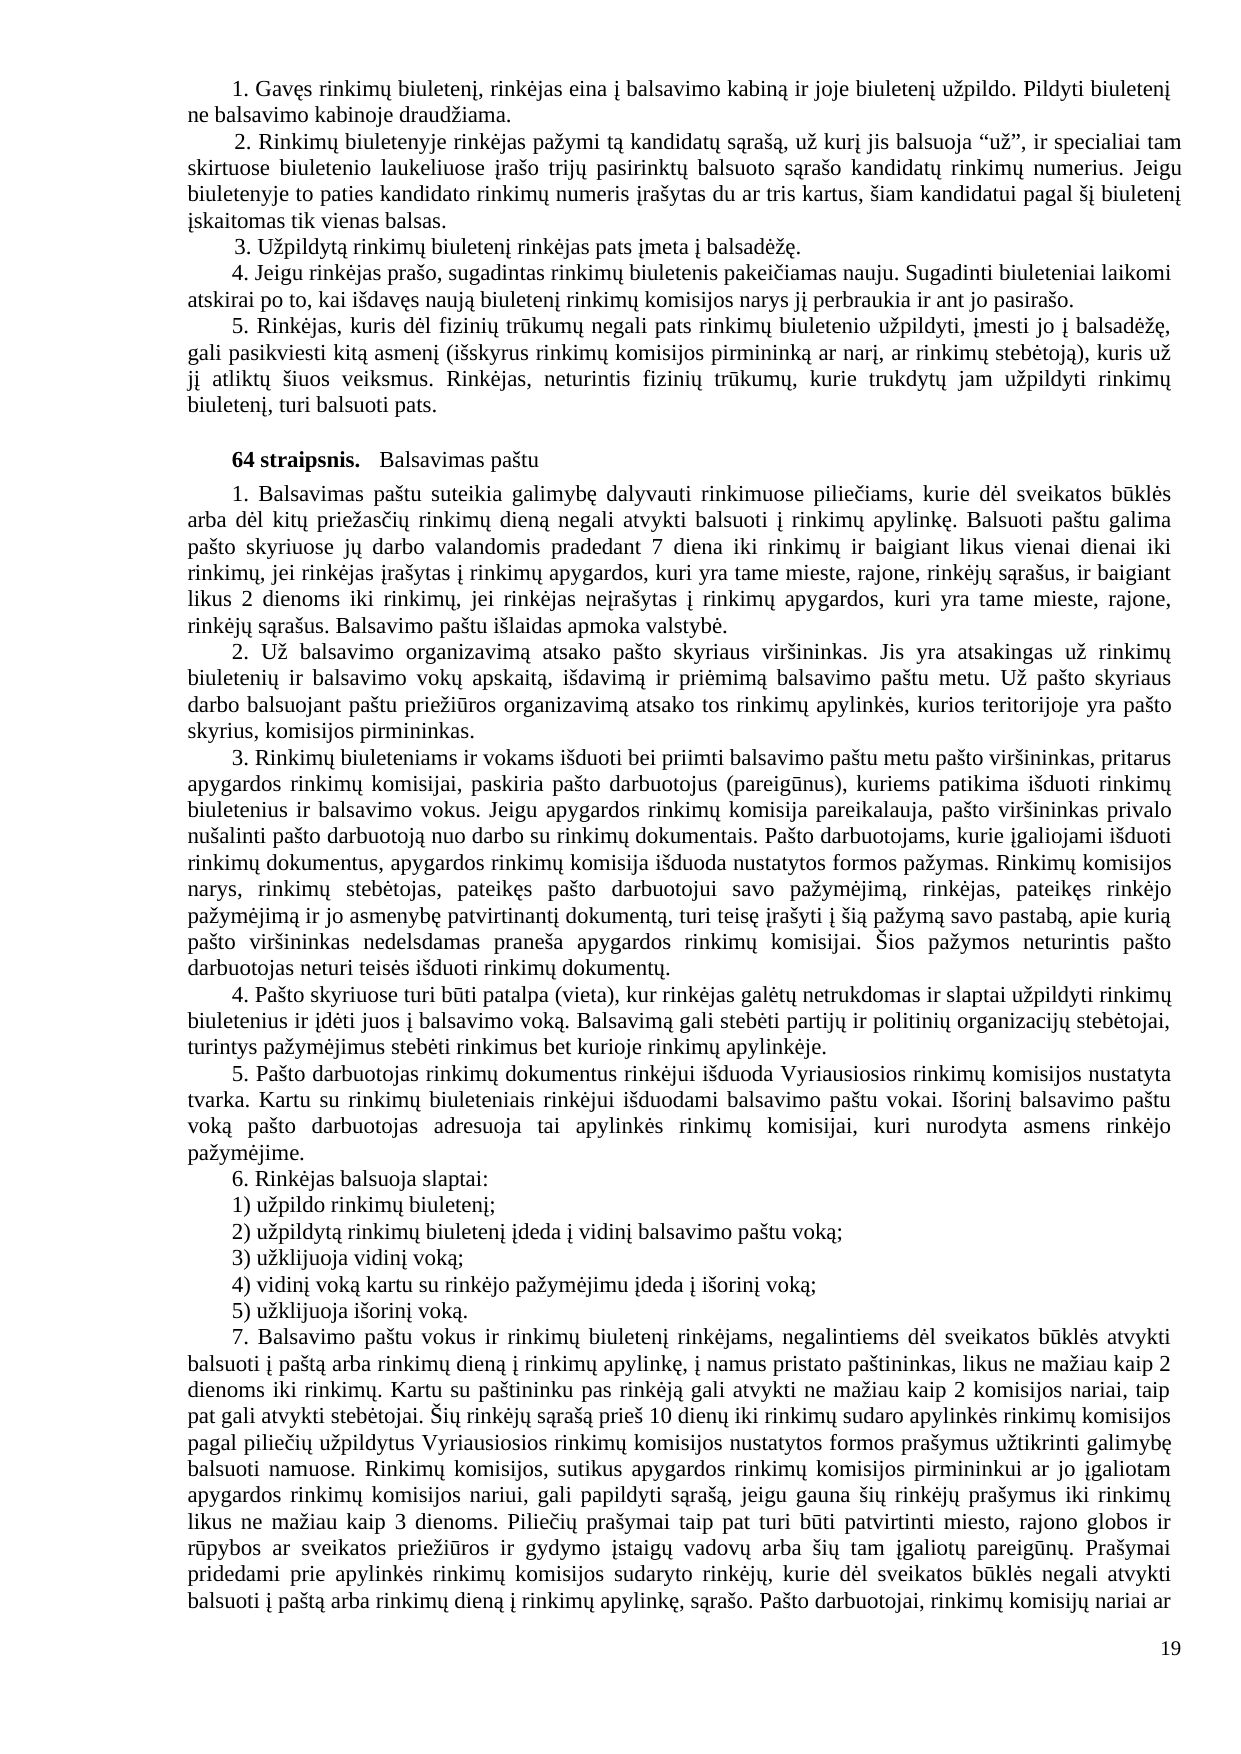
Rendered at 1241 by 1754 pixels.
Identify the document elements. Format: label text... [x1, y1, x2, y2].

text 4. Jeigu rinkėjas prašo, sugadintas rinkimų biuletenis pakeičiamas nauju. Sugadinti biuleteniai laikomi atskirai po to, kai išdavęs naują biuletenį rinkimų komisijos narys jį perbraukia ir ant jo pasirašo. [187, 259, 1173, 312]
text 5) užklijuoja išorinį voką. [187, 1297, 1173, 1323]
text 5. Pašto darbuotojas rinkimų dokumentus rinkėjui išduoda Vyriausiosios rinkimų komisijos nustatyta tvarka. Kartu su rinkimų biuleteniais rinkėjui išduodami balsavimo paštu vokai. Išorinį balsavimo paštu voką pašto darbuotojas adresuoja tai apylinkės rinkimų komisijai, kuri nurodyta asmens rinkėjo pažymėjime. [187, 1060, 1173, 1165]
text 1. Gavęs rinkimų biuletenį, rinkėjas eina į balsavimo kabiną ir joje biuletenį užpildo. Pildyti biuletenį ne balsavimo kabinoje draudžiama. [187, 75, 1173, 128]
text 2) užpildytą rinkimų biuletenį įdeda į vidinį balsavimo paštu voką; [187, 1218, 1173, 1244]
text 2. Už balsavimo organizavimą atsako pašto skyriaus viršininkas. Jis yra atsakingas už rinkimų biuletenių ir balsavimo vokų apskaitą, išdavimą ir priėmimą balsavimo paštu metu. Už pašto skyriaus darbo balsuojant paštu priežiūros organizavimą atsako tos rinkimų apylinkės, kurios teritorijoje yra pašto skyrius, komisijos pirmininkas. [187, 638, 1173, 743]
text 64 straipsnis. Balsavimas paštu [232, 446, 966, 473]
text 6. Rinkėjas balsuoja slaptai: [187, 1165, 1173, 1192]
text 3) užklijuoja vidinį voką; [187, 1244, 1173, 1271]
text 4. Pašto skyriuose turi būti patalpa (vieta), kur rinkėjas galėtų netrukdomas ir slaptai užpildyti rinkimų biuletenius ir įdėti juos į balsavimo voką. Balsavimą gali stebėti partijų ir politinių organizacijų stebėtojai, turintys pažymėjimus stebėti rinkimus bet kurioje rinkimų apylinkėje. [187, 981, 1173, 1060]
text 1. Balsavimas paštu suteikia galimybę dalyvauti rinkimuose piliečiams, kurie dėl sveikatos būklės arba dėl kitų priežasčių rinkimų dieną negali atvykti balsuoti į rinkimų apylinkę. Balsuoti paštu galima pašto skyriuose jų darbo valandomis pradedant 7 diena iki rinkimų ir baigiant likus vienai dienai iki rinkimų, jei rinkėjas įrašytas į rinkimų apygardos, kuri yra tame mieste, rajone, rinkėjų sąrašus, ir baigiant likus 2 dienoms iki rinkimų, jei rinkėjas neįrašytas į rinkimų apygardos, kuri yra tame mieste, rajone, rinkėjų sąrašus. Balsavimo paštu išlaidas apmoka valstybė. [187, 480, 1173, 638]
text 5. Rinkėjas, kuris dėl fizinių trūkumų negali pats rinkimų biuletenio užpildyti, įmesti jo į balsadėžę, gali pasikviesti kitą asmenį (išskyrus rinkimų komisijos pirmininką ar narį, ar rinkimų stebėtoją), kuris už jį atliktų šiuos veiksmus. Rinkėjas, neturintis fizinių trūkumų, kurie trukdytų jam užpildyti rinkimų biuletenį, turi balsuoti pats. [187, 312, 1173, 418]
text 2. Rinkimų biuletenyje rinkėjas pažymi tą kandidatų sąrašą, už kurį jis balsuoja “už”, ir specialiai tam skirtuose biuletenio laukeliuose įrašo trijų pasirinktų balsuoto sąrašo kandidatų rinkimų numerius. Jeigu biuletenyje to paties kandidato rinkimų numeris įrašytas du ar tris kartus, šiam kandidatui pagal šį biuletenį įskaitomas tik vienas balsas. [187, 128, 1183, 233]
text 7. Balsavimo paštu vokus ir rinkimų biuletenį rinkėjams, negalintiems dėl sveikatos būklės atvykti balsuoti į paštą arba rinkimų dieną į rinkimų apylinkę, į namus pristato paštininkas, likus ne mažiau kaip 2 dienoms iki rinkimų. Kartu su paštininku pas rinkėją gali atvykti ne mažiau kaip 2 komisijos nariai, taip pat gali atvykti stebėtojai. Šių rinkėjų sąrašą prieš 10 dienų iki rinkimų sudaro apylinkės rinkimų komisijos pagal piliečių užpildytus Vyriausiosios rinkimų komisijos nustatytos formos prašymus užtikrinti galimybę balsuoti namuose. Rinkimų komisijos, sutikus apygardos rinkimų komisijos pirmininkui ar jo įgaliotam apygardos rinkimų komisijos nariui, gali papildyti sąrašą, jeigu gauna šių rinkėjų prašymus iki rinkimų likus ne mažiau kaip 3 dienoms. Piliečių prašymai taip pat turi būti patvirtinti miesto, rajono globos ir rūpybos ar sveikatos priežiūros ir gydymo įstaigų vadovų arba šių tam įgaliotų pareigūnų. Prašymai pridedami prie apylinkės rinkimų komisijos sudaryto rinkėjų, kurie dėl sveikatos būklės negali atvykti balsuoti į paštą arba rinkimų dieną į rinkimų apylinkę, sąrašo. Pašto darbuotojai, rinkimų komisijų nariai ar [187, 1323, 1173, 1613]
text 4) vidinį voką kartu su rinkėjo pažymėjimu įdeda į išorinį voką; [187, 1271, 1173, 1297]
text 3. Rinkimų biuleteniams ir vokams išduoti bei priimti balsavimo paštu metu pašto viršininkas, pritarus apygardos rinkimų komisijai, paskiria pašto darbuotojus (pareigūnus), kuriems patikima išduoti rinkimų biuletenius ir balsavimo vokus. Jeigu apygardos rinkimų komisija pareikalauja, pašto viršininkas privalo nušalinti pašto darbuotoją nuo darbo su rinkimų dokumentais. Pašto darbuotojams, kurie įgaliojami išduoti rinkimų dokumentus, apygardos rinkimų komisija išduoda nustatytos formos pažymas. Rinkimų komisijos narys, rinkimų stebėtojas, pateikęs pašto darbuotojui savo pažymėjimą, rinkėjas, pateikęs rinkėjo pažymėjimą ir jo asmenybę patvirtinantį dokumentą, turi teisę įrašyti į šią pažymą savo pastabą, apie kurią pašto viršininkas nedelsdamas praneša apygardos rinkimų komisijai. Šios pažymos neturintis pašto darbuotojas neturi teisės išduoti rinkimų dokumentų. [187, 743, 1173, 981]
text 3. Užpildytą rinkimų biuletenį rinkėjas pats įmeta į balsadėžę. [187, 233, 1183, 259]
text 1) užpildo rinkimų biuletenį; [187, 1192, 1173, 1218]
